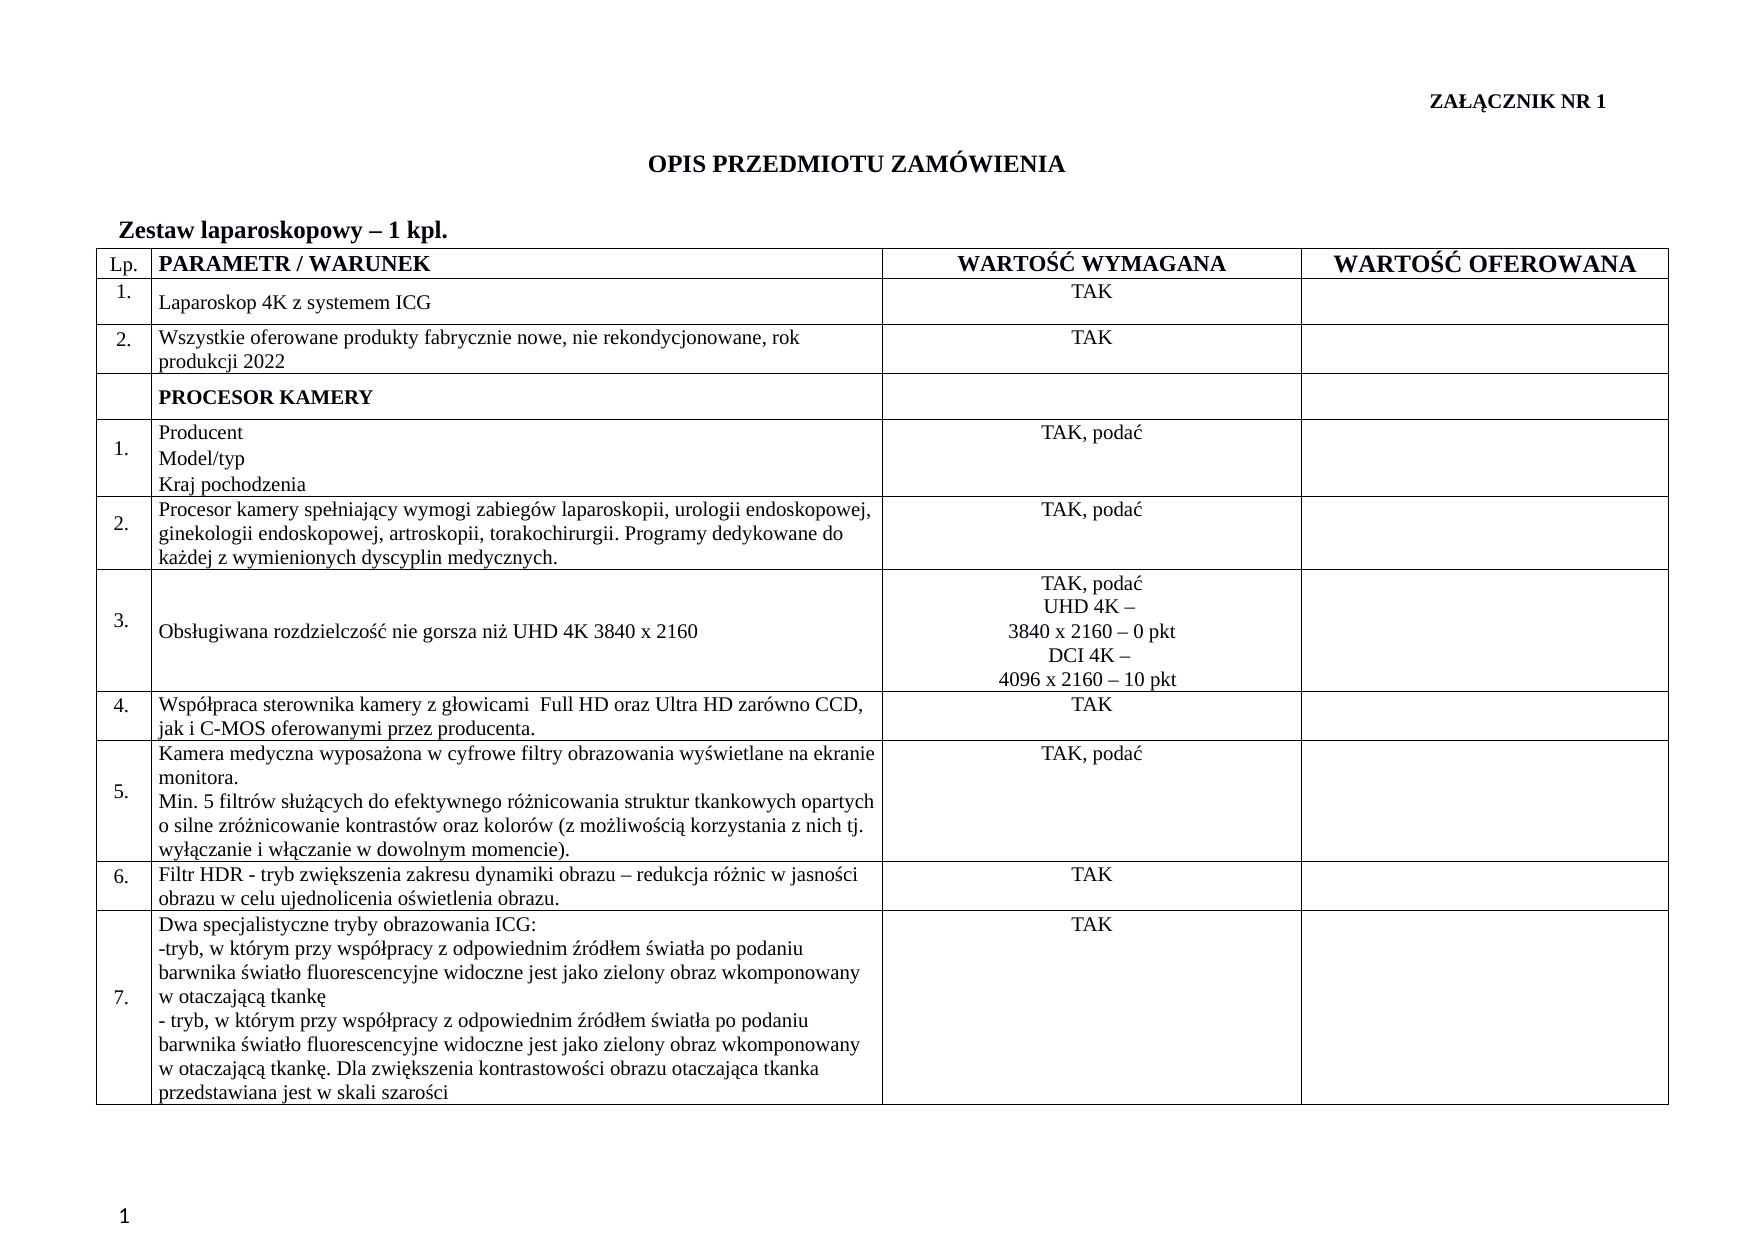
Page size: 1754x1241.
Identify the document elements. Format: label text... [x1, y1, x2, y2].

table_cell [1302, 374, 1668, 419]
table_cell 5. [97, 741, 151, 861]
table_header PARAMETR / WARUNEK [152, 249, 882, 278]
table_cell TAK [883, 692, 1301, 740]
table_cell Współpraca sterownika kamery z głowicami Full HD oraz Ultra HD zarówno CCD, jak i C-MOS oferowanymi przez producenta. [152, 692, 882, 740]
table_header WARTOŚĆ OFEROWANA [1302, 249, 1668, 278]
table_cell Filtr HDR - tryb zwiększenia zakresu dynamiki obrazu – redukcja różnic w jasności obrazu w celu ujednolicenia oświetlenia obrazu. [152, 862, 882, 910]
table_cell Producent Model/typ Kraj pochodzenia [152, 420, 882, 496]
table_cell TAK, podać [883, 420, 1301, 496]
table_cell PROCESOR KAMERY [152, 374, 882, 419]
table_cell 2. [97, 497, 151, 569]
table_cell Laparoskop 4K z systemem ICG [152, 279, 882, 324]
text Zestaw laparoskopowy – 1 kpl. [118, 215, 1606, 244]
table_cell Obsługiwana rozdzielczość nie gorsza niż UHD 4K 3840 x 2160 [152, 570, 882, 691]
table_cell Procesor kamery spełniający wymogi zabiegów laparoskopii, urologii endoskopowej, ginekologii endoskopowej, artroskopii, torakochirurgii. Programy dedykowane do każdej z wymienionych dyscyplin medycznych. [152, 497, 882, 569]
table_cell [1302, 741, 1668, 861]
table_cell Wszystkie oferowane produkty fabrycznie nowe, nie rekondycjonowane, rok produkcji 2022 [152, 325, 882, 373]
table_cell TAK [883, 325, 1301, 373]
table_cell 1. [97, 420, 151, 496]
table_cell TAK, podać UHD 4K – 3840 x 2160 – 0 pkt DCI 4K – 4096 x 2160 – 10 pkt [883, 570, 1301, 691]
table_cell [97, 374, 151, 419]
table_cell 3. [97, 570, 151, 691]
table_header WARTOŚĆ WYMAGANA [883, 249, 1301, 278]
table_cell TAK [883, 911, 1301, 1104]
table_cell [1302, 862, 1668, 910]
table_cell TAK, podać [883, 497, 1301, 569]
table_cell [1302, 497, 1668, 569]
table_cell 2. [97, 325, 151, 373]
table_cell [1302, 279, 1668, 324]
table_cell [1302, 325, 1668, 373]
table_cell TAK [883, 862, 1301, 910]
text ZAŁĄCZNIK NR 1 [118, 89, 1606, 113]
table_cell [1302, 692, 1668, 740]
table_cell [1302, 911, 1668, 1104]
table_cell 6. [97, 862, 151, 910]
table_cell [883, 374, 1301, 419]
table_cell [1302, 570, 1668, 691]
text OPIS PRZEDMIOTU ZAMÓWIENIA [118, 149, 1606, 178]
table_cell 7. [97, 911, 151, 1104]
table_cell TAK [883, 279, 1301, 324]
table_cell TAK, podać [883, 741, 1301, 861]
table_cell 1. [97, 279, 151, 324]
table_header Lp. [97, 249, 151, 278]
table_cell [1302, 420, 1668, 496]
table_cell 4. [97, 692, 151, 740]
table_cell Dwa specjalistyczne tryby obrazowania ICG: -tryb, w którym przy współpracy z odpowiednim źródłem światła po podaniu barwnika światło fluorescencyjne widoczne jest jako zielony obraz wkomponowany w otaczającą tkankę - tryb, w którym przy współpracy z odpowiednim źródłem światła po podaniu barwnika światło fluorescencyjne widoczne jest jako zielony obraz wkomponowany w otaczającą tkankę. Dla zwiększenia kontrastowości obrazu otaczająca tkanka przedstawiana jest w skali szarości [152, 911, 882, 1104]
table_cell Kamera medyczna wyposażona w cyfrowe filtry obrazowania wyświetlane na ekranie monitora. Min. 5 filtrów służących do efektywnego różnicowania struktur tkankowych opartych o silne zróżnicowanie kontrastów oraz kolorów (z możliwością korzystania z nich tj. wyłączanie i włączanie w dowolnym momencie). [152, 741, 882, 861]
